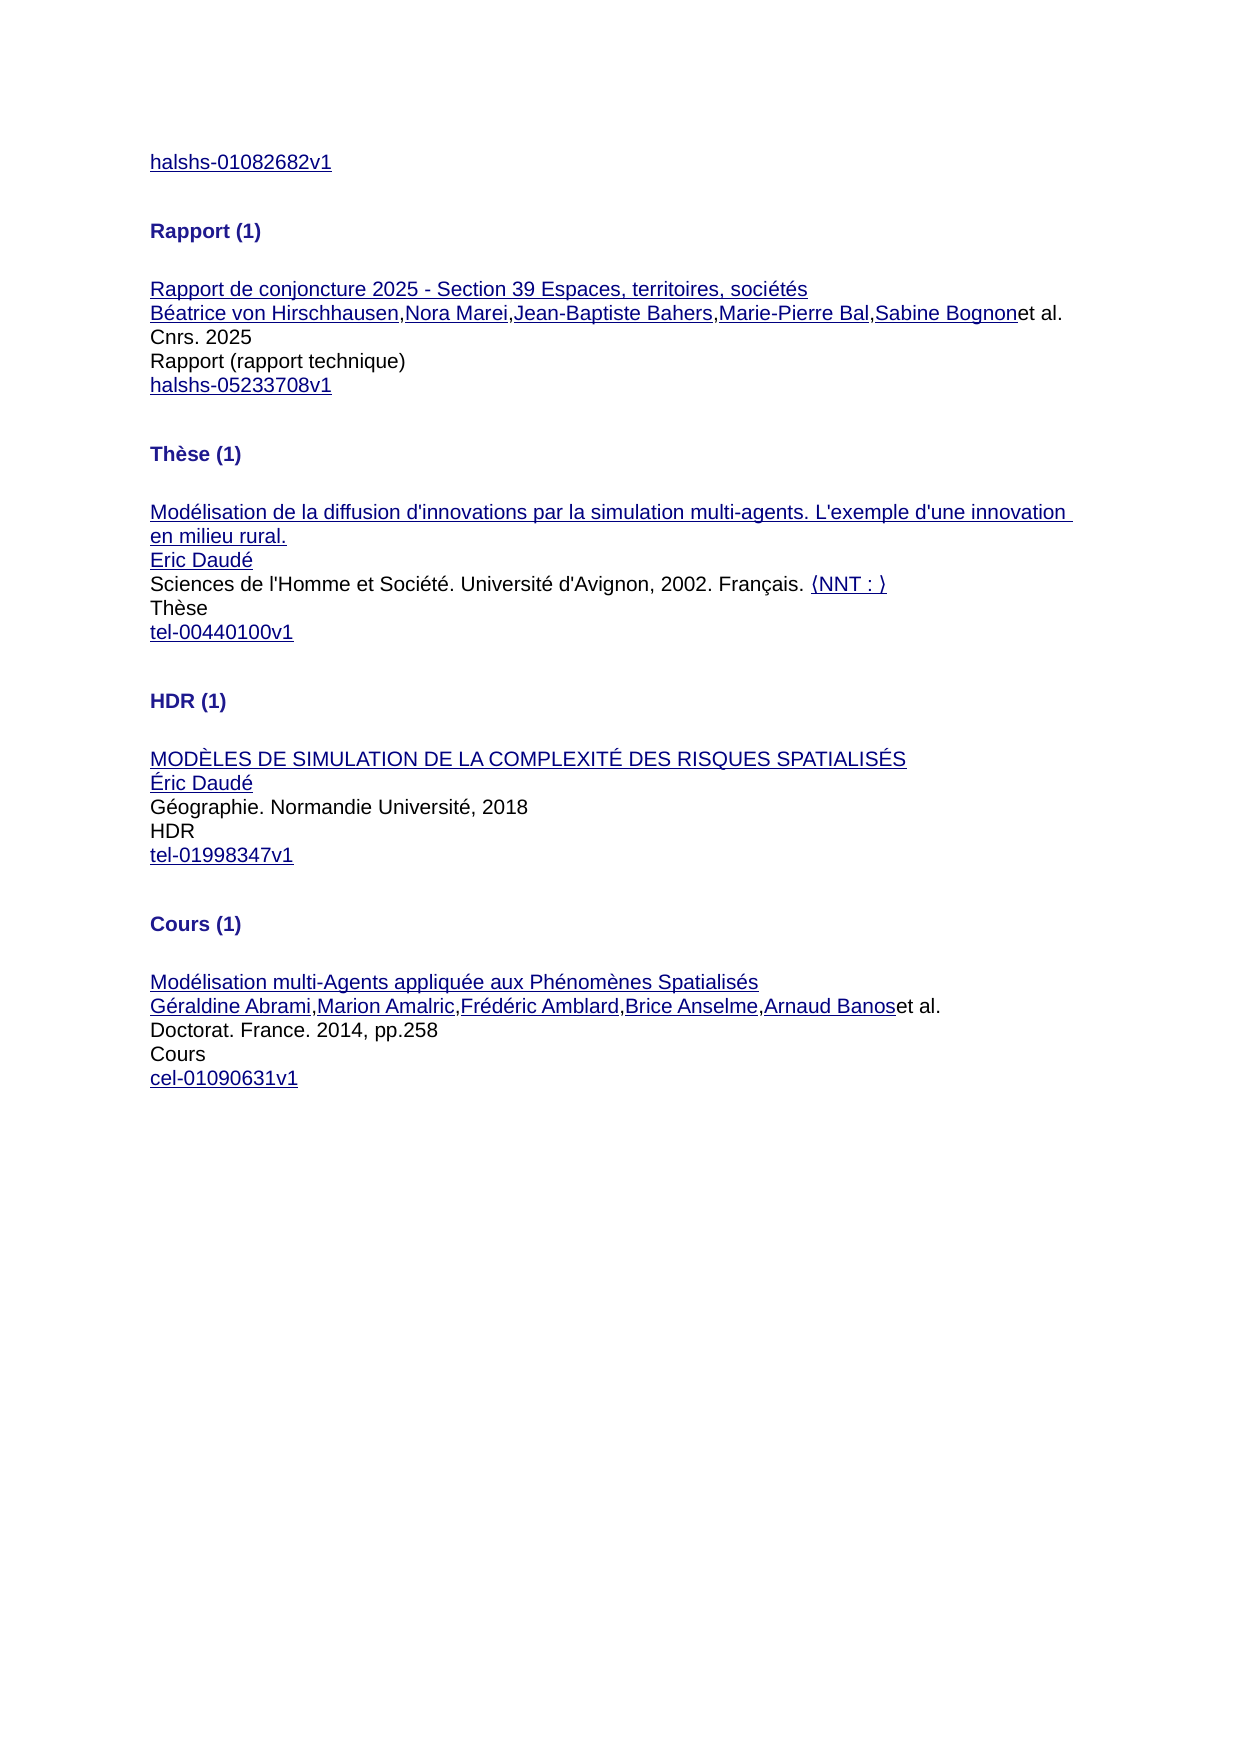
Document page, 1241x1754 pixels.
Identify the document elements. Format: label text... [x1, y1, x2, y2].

table_header Rapport de conjoncture 2025 - Section 39 Espaces, territoires, sociétés Béatrice von Hirschhausen,Nora Marei,Jean-Baptiste Bahers,Marie-Pierre Bal,Sabine Bognonet al. Cnrs. 2025 Rapport (rapport technique) halshs-05233708v1 [150, 277, 1090, 397]
table_header Modélisation de la diffusion d'innovations par la simulation multi-agents. L'exemple d'une innovation en milieu rural. Eric Daudé Sciences de l'Homme et Société. Université d'Avignon, 2002. Français. ⟨NNT : ⟩ Thèse tel-00440100v1 [150, 500, 1090, 644]
table_cell halshs-01082682v1 [150, 150, 1090, 174]
subtitle Cours (1) [150, 911, 1090, 935]
subtitle Thèse (1) [150, 442, 1090, 466]
subtitle Rapport (1) [150, 219, 1090, 243]
subtitle HDR (1) [150, 688, 1090, 712]
table_header Modélisation multi-Agents appliquée aux Phénomènes Spatialisés Géraldine Abrami,Marion Amalric,Frédéric Amblard,Brice Anselme,Arnaud Banoset al. Doctorat. France. 2014, pp.258 Cours cel-01090631v1 [150, 970, 1090, 1089]
table_header MODÈLES DE SIMULATION DE LA COMPLEXITÉ DES RISQUES SPATIALISÉS Éric Daudé Géographie. Normandie Université, 2018 HDR tel-01998347v1 [150, 747, 1090, 867]
